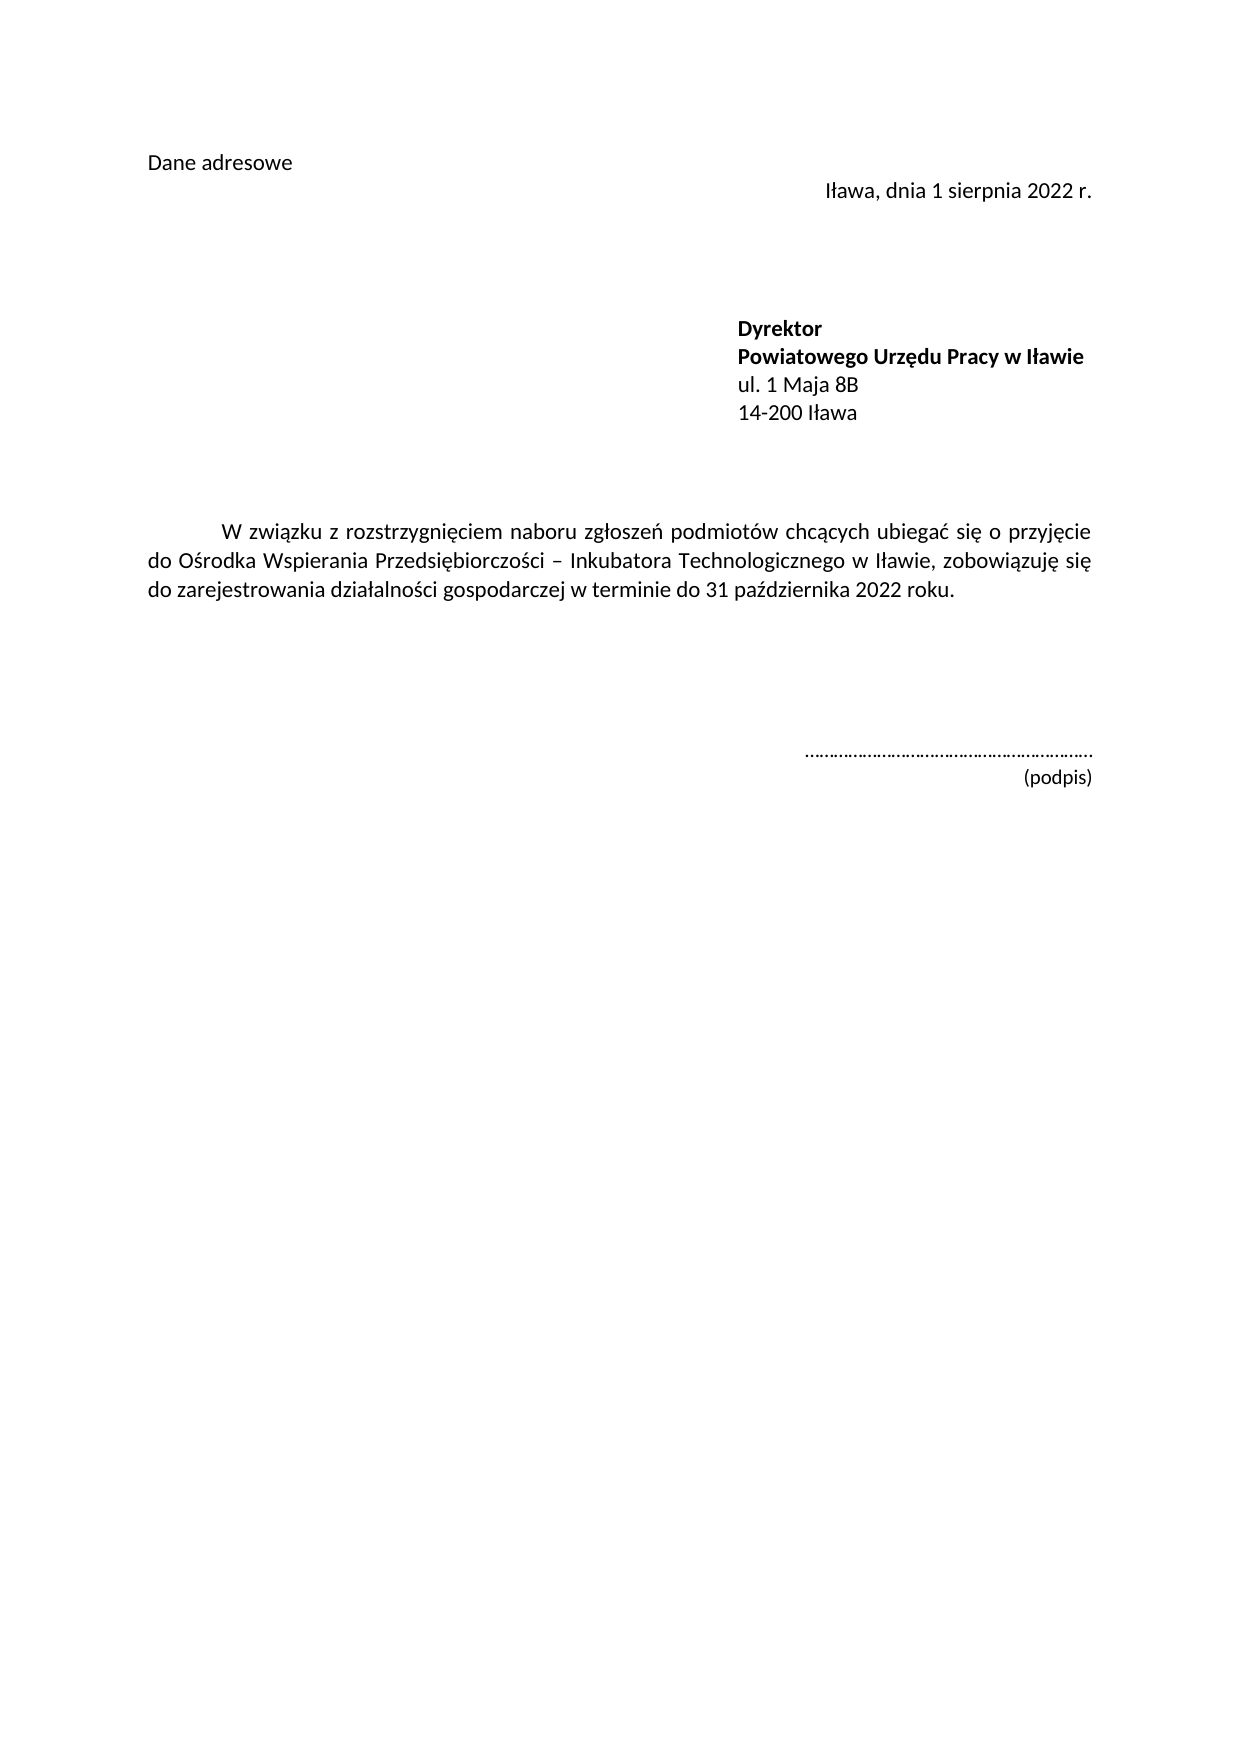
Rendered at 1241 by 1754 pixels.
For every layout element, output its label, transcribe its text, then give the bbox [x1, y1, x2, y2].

text Dyrektor [738, 314, 1093, 342]
text Powiatowego Urzędu Pracy w Iławie [738, 342, 1093, 370]
text ul. 1 Maja 8B [738, 370, 1093, 398]
text …………………………………………………… [148, 737, 1093, 763]
text (podpis) [148, 764, 1093, 789]
text Dane adresowe [148, 148, 1093, 176]
text 14-200 Iława [738, 398, 1093, 426]
text W związku z rozstrzygnięciem naboru zgłoszeń podmiotów chcących ubiegać się o przyjęcie do Ośrodka Wspierania Przedsiębiorczości – Inkubatora Technologicznego w Iławie, zobowiązuję się do zarejestrowania działalności gospodarczej w terminie do 31 października 2022 roku. [148, 517, 1093, 603]
text Iława, dnia 1 sierpnia 2022 r. [148, 177, 1093, 205]
